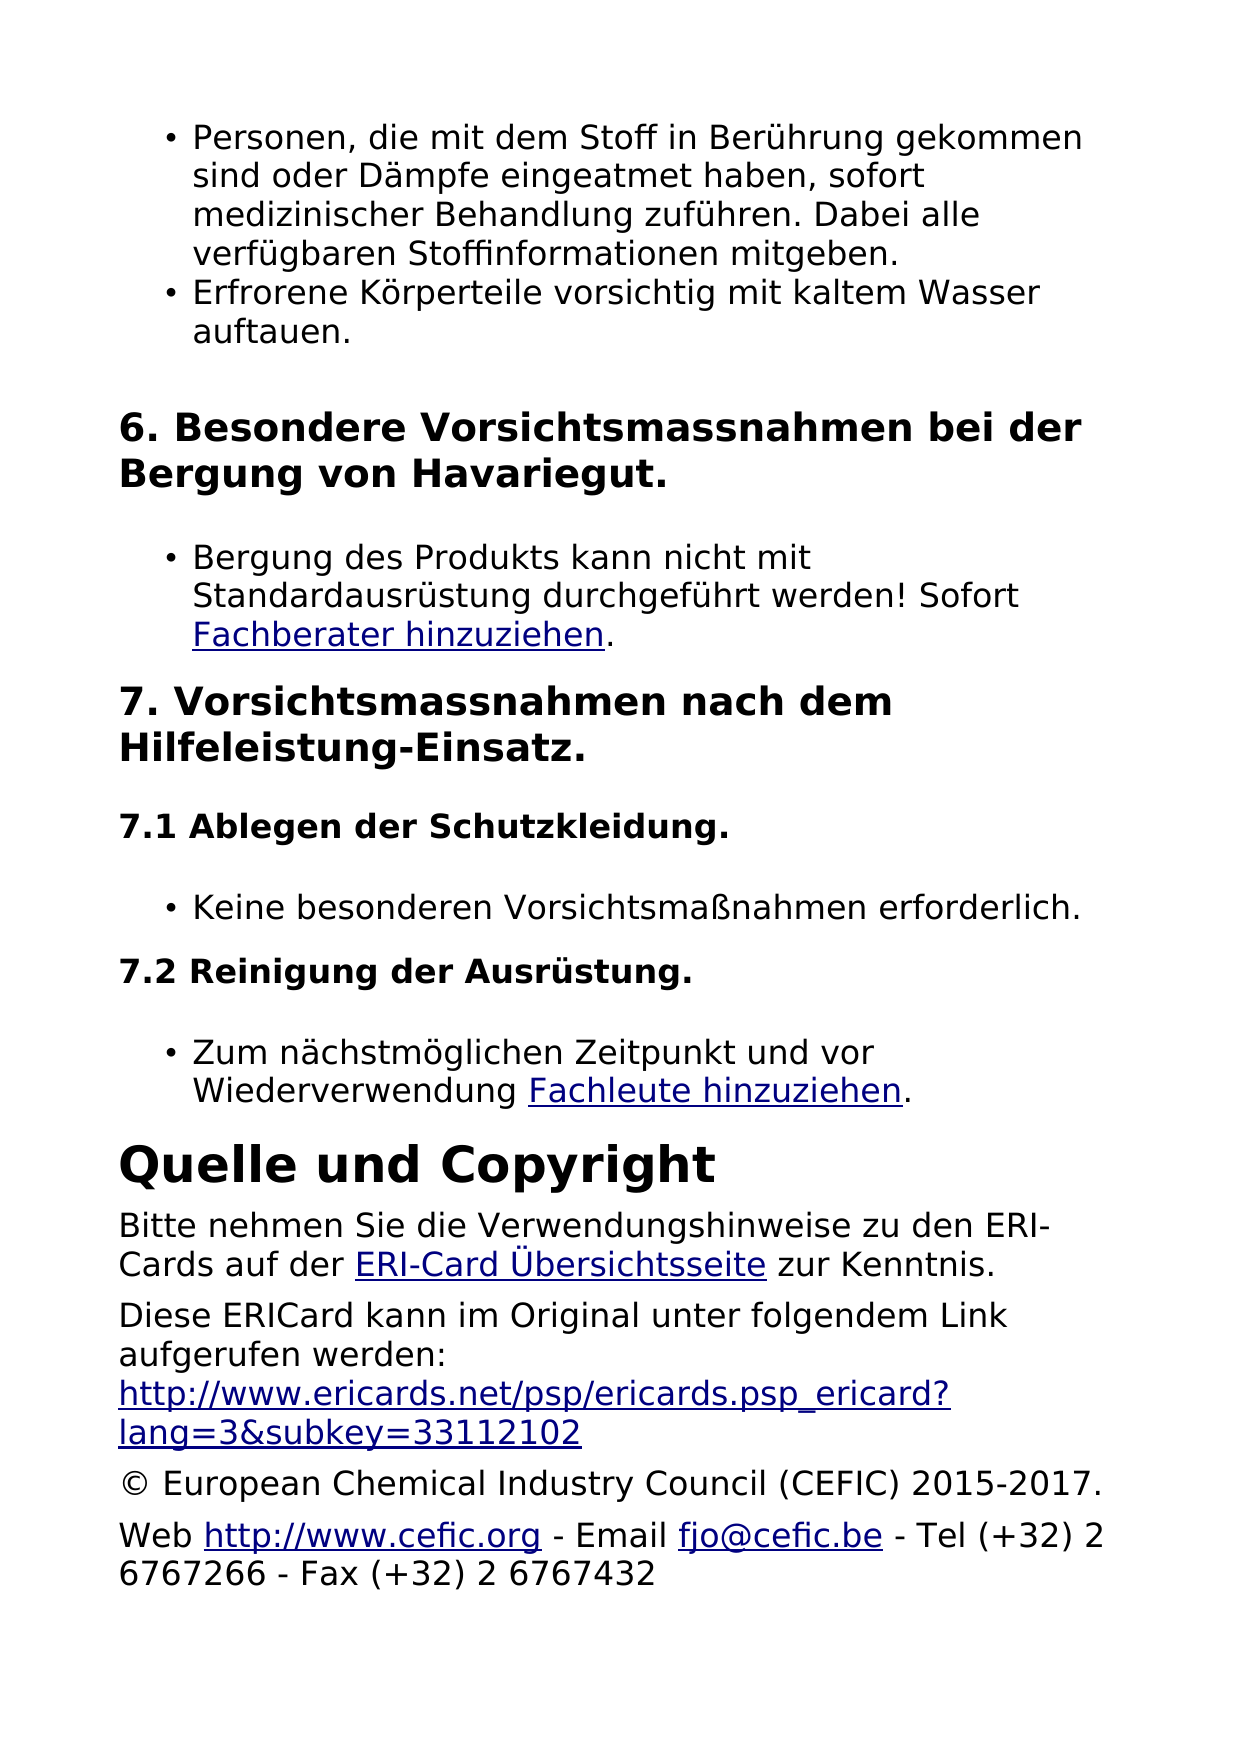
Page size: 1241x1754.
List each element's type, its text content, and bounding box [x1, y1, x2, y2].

subtitle 6. Besondere Vorsichtsmassnahmen bei der Bergung von Havariegut. [118, 406, 1122, 496]
text © European Chemical Industry Council (CEFIC) 2015-2017. [118, 1465, 1122, 1503]
text Web http://www.cefic.org - Email fjo@cefic.be - Tel (+32) 2 6767266 - Fax (+32) 2 6767432 [118, 1516, 1122, 1594]
subtitle 7.1 Ablegen der Schutzkleidung. [118, 808, 1122, 846]
subtitle 7.2 Reinigung der Ausrüstung. [118, 952, 1122, 991]
list Zum nächstmöglichen Zeitpunkt und vor Wiederverwendung Fachleute hinzuziehen. [177, 1033, 1122, 1111]
subtitle 7. Vorsichtsmassnahmen nach dem Hilfeleistung-Einsatz. [118, 680, 1122, 770]
text Diese ERICard kann im Original unter folgendem Link aufgerufen werden: http://www.ericards.net/psp/ericards.psp_ericard?lang=3&subkey=33112102 [118, 1297, 1122, 1452]
list Bergung des Produkts kann nicht mit Standardausrüstung durchgeführt werden! Sofort Fachberater hinzuziehen. [177, 538, 1122, 655]
list Personen, die mit dem Stoff in Berührung gekommen sind oder Dämpfe eingeatmet haben, sofort medizinischer Behandlung zuführen. Dabei alle verfügbaren Stoffinformationen mitgeben. [177, 118, 1122, 273]
list Erfrorene Körperteile vorsichtig mit kaltem Wasser auftauen. [177, 273, 1122, 351]
subtitle Quelle und Copyright [118, 1136, 1122, 1194]
list Keine besonderen Vorsichtsmaßnahmen erforderlich. [177, 888, 1122, 927]
text Bitte nehmen Sie die Verwendungshinweise zu den ERI-Cards auf der ERI-Card Übersichtsseite zur Kenntnis. [118, 1207, 1122, 1284]
